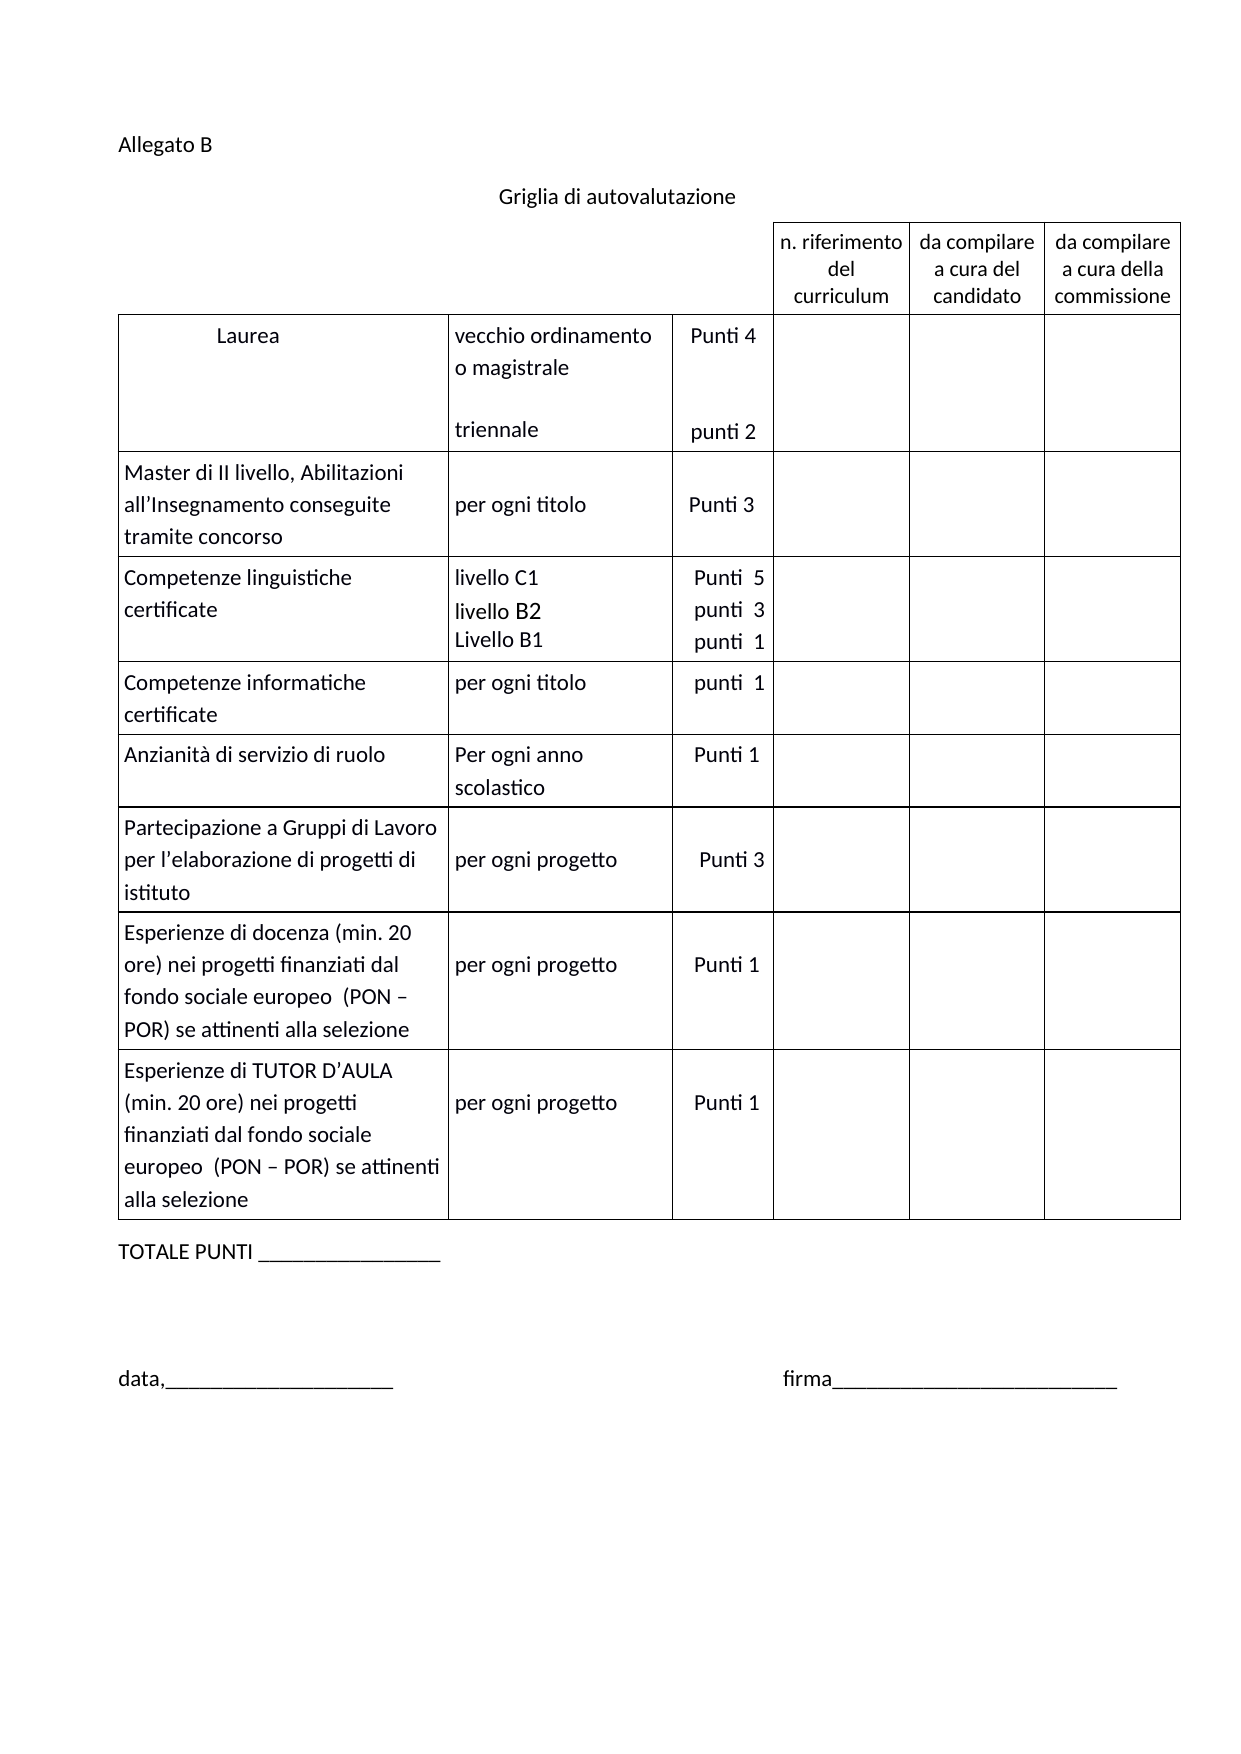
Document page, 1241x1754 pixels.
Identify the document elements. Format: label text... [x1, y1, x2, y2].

table_cell [1045, 735, 1180, 806]
table_header n. riferimento del curriculum [774, 223, 909, 314]
table_cell [774, 735, 909, 806]
table_cell [910, 1050, 1044, 1218]
table_cell Punti 1 [673, 735, 773, 806]
table_cell vecchio ordinamento o magistrale triennale [449, 315, 672, 451]
table_cell Per ogni anno scolastico [449, 735, 672, 806]
table_cell punti 1 [673, 662, 773, 734]
table_cell [774, 557, 909, 661]
table_cell Competenze linguistiche certificate [119, 557, 448, 661]
text Griglia di autovalutazione [118, 182, 1122, 210]
table_cell Partecipazione a Gruppi di Lavoro per l’elaborazione di progetti di istituto [119, 808, 448, 911]
table_cell [774, 662, 909, 734]
table_cell [1045, 557, 1180, 661]
table_cell livello C1 livello B2 Livello B1 [449, 557, 672, 661]
table_cell [910, 735, 1044, 806]
table_cell Esperienze di docenza (min. 20 ore) nei progetti finanziati dal fondo sociale europeo (PON – POR) se attinenti alla selezione [119, 913, 448, 1049]
table_header [673, 222, 773, 314]
table_cell Punti 1 [673, 913, 773, 1049]
table_cell [910, 808, 1044, 911]
table_cell [910, 557, 1044, 661]
table_cell [1045, 452, 1180, 556]
table_header [449, 222, 673, 314]
table_cell [774, 315, 909, 451]
table_cell [910, 662, 1044, 734]
table_cell [1045, 662, 1180, 734]
table_cell Punti 3 [673, 452, 773, 556]
table_cell [1045, 808, 1180, 911]
table_header da compilare a cura del candidato [910, 223, 1044, 314]
table_cell Punti 1 [673, 1050, 773, 1218]
table_cell per ogni progetto [449, 913, 672, 1049]
table_cell [910, 315, 1044, 451]
text Allegato B [118, 130, 1122, 158]
table_cell [910, 452, 1044, 556]
table_cell Punti 5 punti 3 punti 1 [673, 557, 773, 661]
table_cell [774, 1050, 909, 1218]
table_cell [1045, 1050, 1180, 1218]
table_cell [774, 913, 909, 1049]
table_cell per ogni titolo [449, 662, 672, 734]
table_cell per ogni titolo [449, 452, 672, 556]
table_cell Punti 3 [673, 808, 773, 911]
table_cell [910, 913, 1044, 1049]
table_cell Master di II livello, Abilitazioni all’Insegnamento conseguite tramite concorso [119, 452, 448, 556]
table_header [118, 222, 449, 314]
table_header da compilare a cura della commissione [1045, 223, 1180, 314]
table_cell per ogni progetto [449, 808, 672, 911]
table_cell Laurea [119, 315, 448, 451]
table_cell [774, 808, 909, 911]
table_cell [1045, 913, 1180, 1049]
table_cell Competenze informatiche certificate [119, 662, 448, 734]
table_cell [1045, 315, 1180, 451]
table_cell [774, 452, 909, 556]
table_cell Punti 4 punti 2 [673, 315, 773, 451]
table_cell Esperienze di TUTOR D’AULA (min. 20 ore) nei progetti finanziati dal fondo sociale europeo (PON – POR) se attinenti alla selezione [119, 1050, 448, 1218]
text TOTALE PUNTI ________________ [118, 1237, 1122, 1265]
table_cell per ogni progetto [449, 1050, 672, 1218]
text data,____________________ firma_________________________ [118, 1364, 1122, 1421]
table_cell Anzianità di servizio di ruolo [119, 735, 448, 806]
